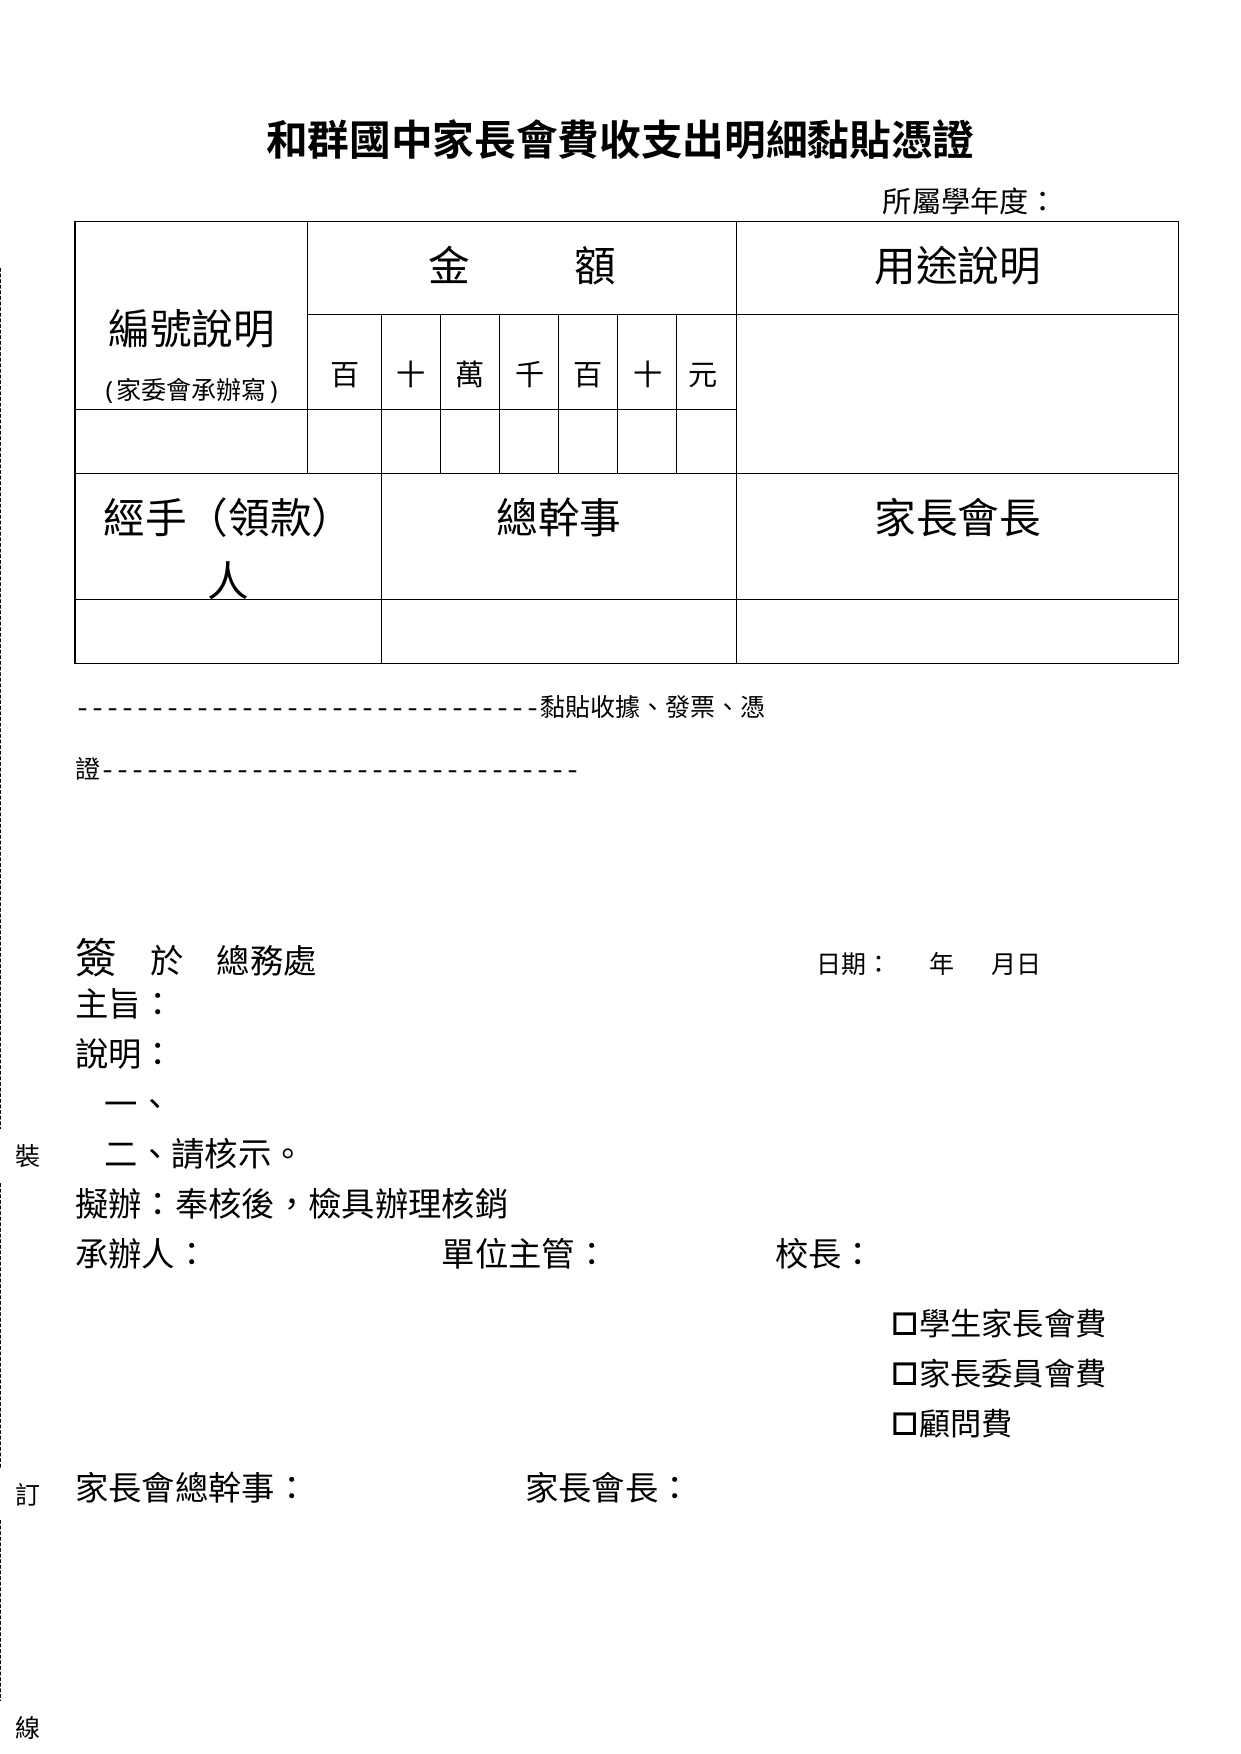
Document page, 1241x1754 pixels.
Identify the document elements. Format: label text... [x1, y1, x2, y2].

table_cell 萬 [441, 315, 499, 409]
text 裝 [15, 1137, 43, 1173]
text [0, 1129, 58, 1182]
table_cell [76, 600, 381, 662]
table_cell [308, 410, 381, 473]
table_cell 十 [618, 315, 676, 409]
table_cell 經手（領款）人 [76, 474, 381, 599]
table_cell [76, 410, 307, 473]
text 所屬學年度： [75, 158, 1165, 221]
table_cell 總幹事 [382, 474, 736, 599]
table_cell 百 [559, 315, 617, 409]
text 線 [15, 1709, 43, 1745]
table_cell [618, 410, 676, 473]
text 承辦人： 單位主管： 校長： [75, 1226, 1165, 1276]
text [0, 1468, 58, 1520]
table_cell [677, 410, 736, 473]
text 家長會總幹事： 家長會長： [75, 1445, 1165, 1507]
table_cell [382, 600, 736, 662]
text [0, 1701, 58, 1754]
table_cell 家長會長 [737, 474, 1178, 599]
table_cell 千 [500, 315, 558, 409]
table_cell 百 [308, 315, 381, 409]
text 二、請核示。 [104, 1126, 1165, 1176]
table_cell [559, 410, 617, 473]
text -------------------------------黏貼收據、發票、憑證-------------------------------- [75, 664, 1102, 788]
text 家長委員會費 [75, 1345, 1165, 1395]
text 說明： [75, 1026, 1165, 1076]
text 簽 於 總務處 日期： 年 月日 [75, 913, 1102, 976]
text 訂 [15, 1475, 43, 1511]
text 主旨： [75, 976, 1102, 1026]
table_cell 十 [382, 315, 440, 409]
text 學生家長會費 [75, 1295, 1165, 1345]
table_cell [500, 410, 558, 473]
text 和群國中家長會費收支出明細黏貼憑證 [75, 96, 1165, 158]
table_cell [441, 410, 499, 473]
table_header 編號說明 (家委會承辦寫) [76, 222, 307, 409]
table_header 用途說明 [737, 222, 1178, 313]
table_cell [737, 315, 1178, 473]
text 擬辦：奉核後，檢具辦理核銷 [75, 1176, 1165, 1226]
table_cell [382, 410, 440, 473]
table_header 金 額 [308, 222, 736, 313]
table_cell [737, 600, 1178, 662]
text 一、 [104, 1076, 1165, 1126]
table_cell 元 [677, 315, 736, 409]
text 顧問費 [75, 1395, 1165, 1445]
